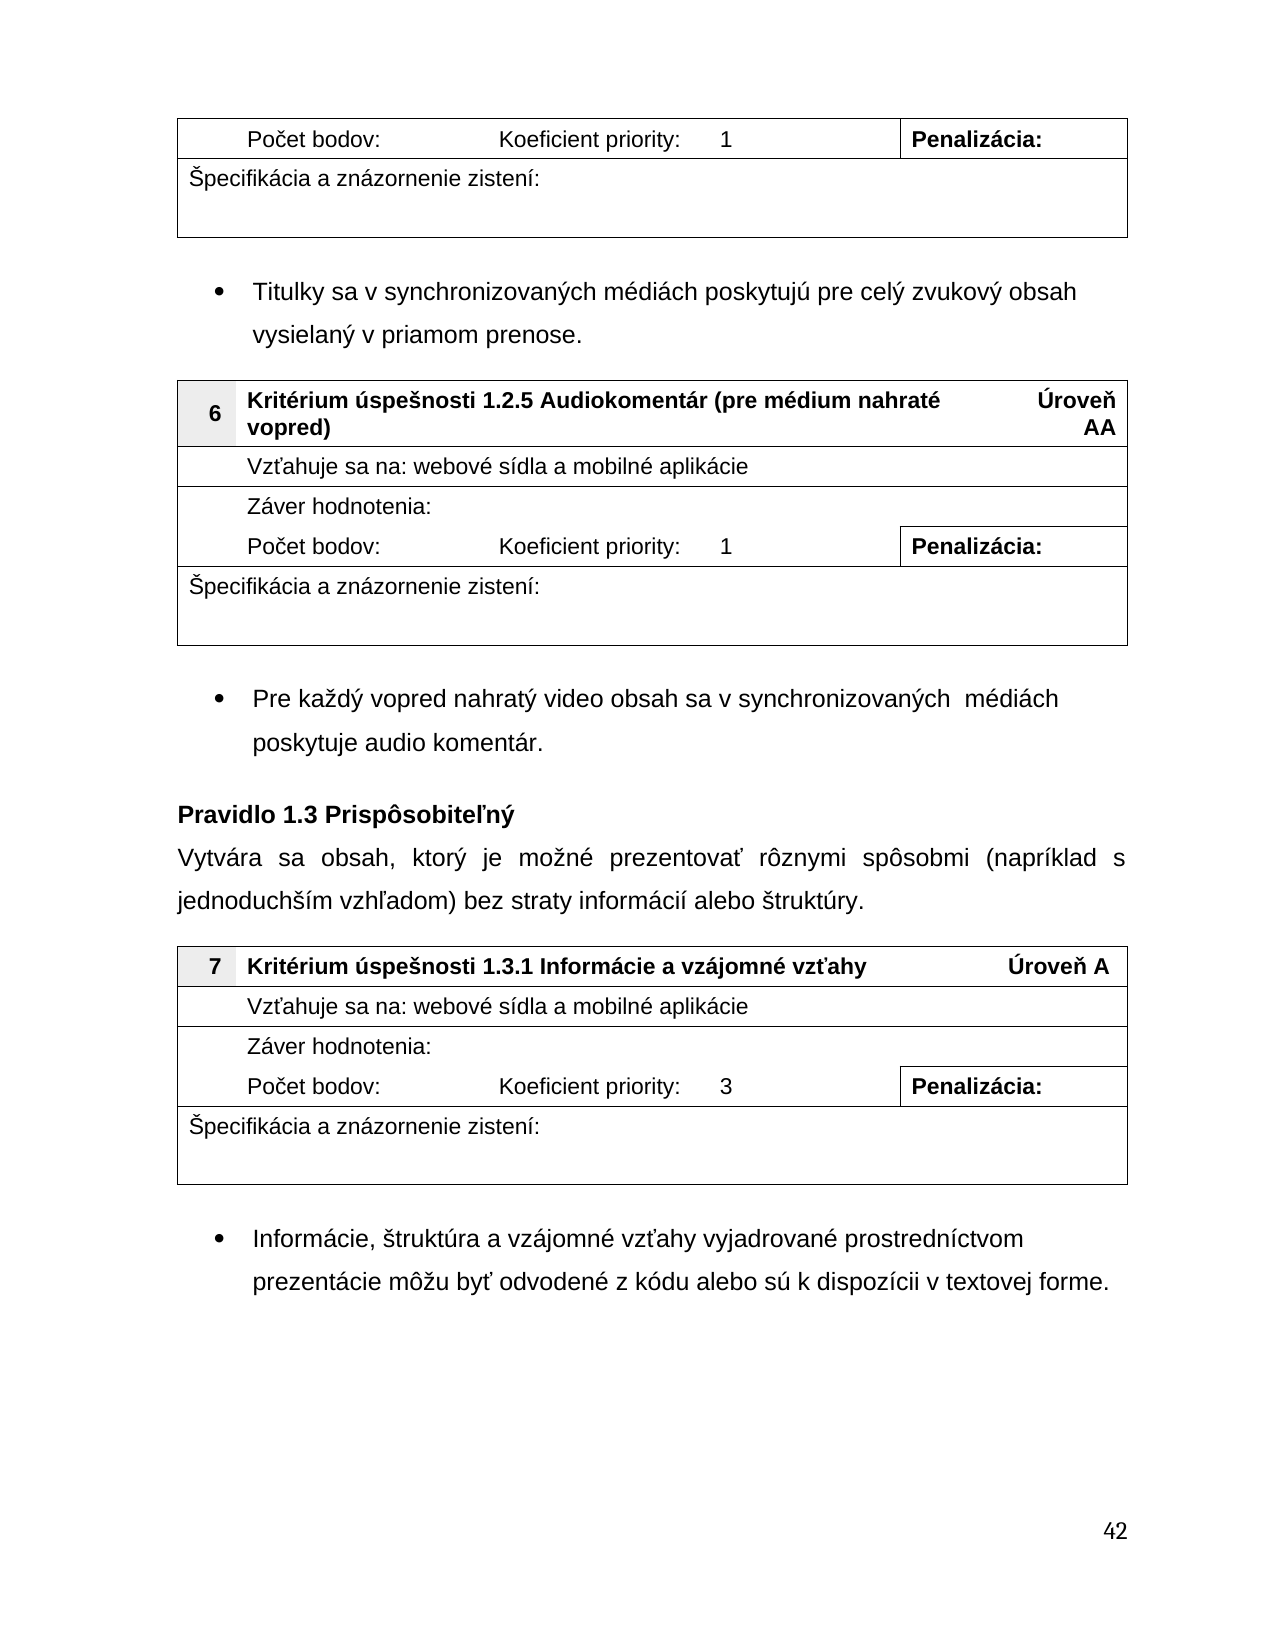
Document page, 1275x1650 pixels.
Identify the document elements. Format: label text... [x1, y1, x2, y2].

table_cell Koeficient priority: [487, 1066, 708, 1106]
table_cell [399, 1066, 487, 1106]
table_cell [1063, 119, 1127, 158]
table_cell Počet bodov: [236, 1066, 399, 1106]
table_cell [989, 447, 1127, 486]
table_cell [177, 646, 1127, 684]
table_cell [472, 487, 1127, 526]
table_cell Počet bodov: [236, 526, 399, 566]
table_header Kritérium úspešnosti 1.3.1 Informácie a vzájomné vzťahy [236, 947, 989, 986]
table_header 7 [178, 947, 236, 986]
table_cell 1 [708, 526, 900, 566]
table_cell [178, 987, 236, 1026]
table_header Úroveň A [989, 947, 1127, 986]
table_cell Koeficient priority: [487, 119, 708, 158]
table_cell [178, 487, 236, 526]
table_cell Koeficient priority: [487, 526, 708, 566]
list Pre každý vopred nahratý video obsah sa v synchronizovaných médiách poskytuje audio komentár. [215, 684, 1127, 756]
table_header Úroveň AA [989, 381, 1127, 446]
table_cell [178, 1027, 236, 1066]
table_cell [1063, 1067, 1127, 1106]
table_header 6 [178, 381, 236, 446]
table_cell Penalizácia: [901, 1067, 1063, 1106]
table_cell [177, 1185, 1127, 1224]
table_cell 3 [708, 1066, 900, 1106]
table_cell [1063, 527, 1127, 566]
table_cell [178, 526, 236, 566]
table_cell Špecifikácia a znázornenie zistení: [178, 567, 1127, 606]
table_cell [178, 198, 1127, 237]
list Informácie, štruktúra a vzájomné vzťahy vyjadrované prostredníctvom prezentácie môžu byť odvodené z kódu alebo sú k dispozícii v textovej forme. [215, 1224, 1127, 1296]
table_header Kritérium úspešnosti 1.2.5 Audiokomentár (pre médium nahraté vopred) [236, 381, 989, 446]
table_cell Penalizácia: [901, 119, 1063, 158]
table_cell [177, 238, 1127, 277]
table_cell Vzťahuje sa na: webové sídla a mobilné aplikácie [236, 447, 989, 486]
table_cell Vzťahuje sa na: webové sídla a mobilné aplikácie [236, 987, 989, 1026]
table_cell Záver hodnotenia: [236, 487, 472, 526]
table_cell [178, 606, 1127, 644]
table_cell 1 [708, 119, 900, 158]
table_cell Počet bodov: [236, 119, 399, 158]
table_cell [399, 526, 487, 566]
table_cell [989, 987, 1127, 1026]
table_cell [178, 1145, 1127, 1184]
subtitle Pravidlo 1.3 Prispôsobiteľný [177, 800, 1127, 829]
table_cell Špecifikácia a znázornenie zistení: [178, 1107, 1127, 1145]
table_cell Špecifikácia a znázornenie zistení: [178, 159, 1127, 198]
table_cell [399, 119, 487, 158]
table_cell [178, 447, 236, 486]
table_cell [178, 119, 236, 158]
list Titulky sa v synchronizovaných médiách poskytujú pre celý zvukový obsah vysielaný v priamom prenose. [215, 277, 1127, 349]
table_cell [178, 1066, 236, 1106]
table_cell [472, 1027, 1127, 1066]
text Vytvára sa obsah, ktorý je možné prezentovať rôznymi spôsobmi (napríklad s jednoduchším vzhľadom) bez straty informácií alebo štruktúry. [177, 843, 1127, 915]
table_cell Záver hodnotenia: [236, 1027, 472, 1066]
table_cell Penalizácia: [901, 527, 1063, 566]
